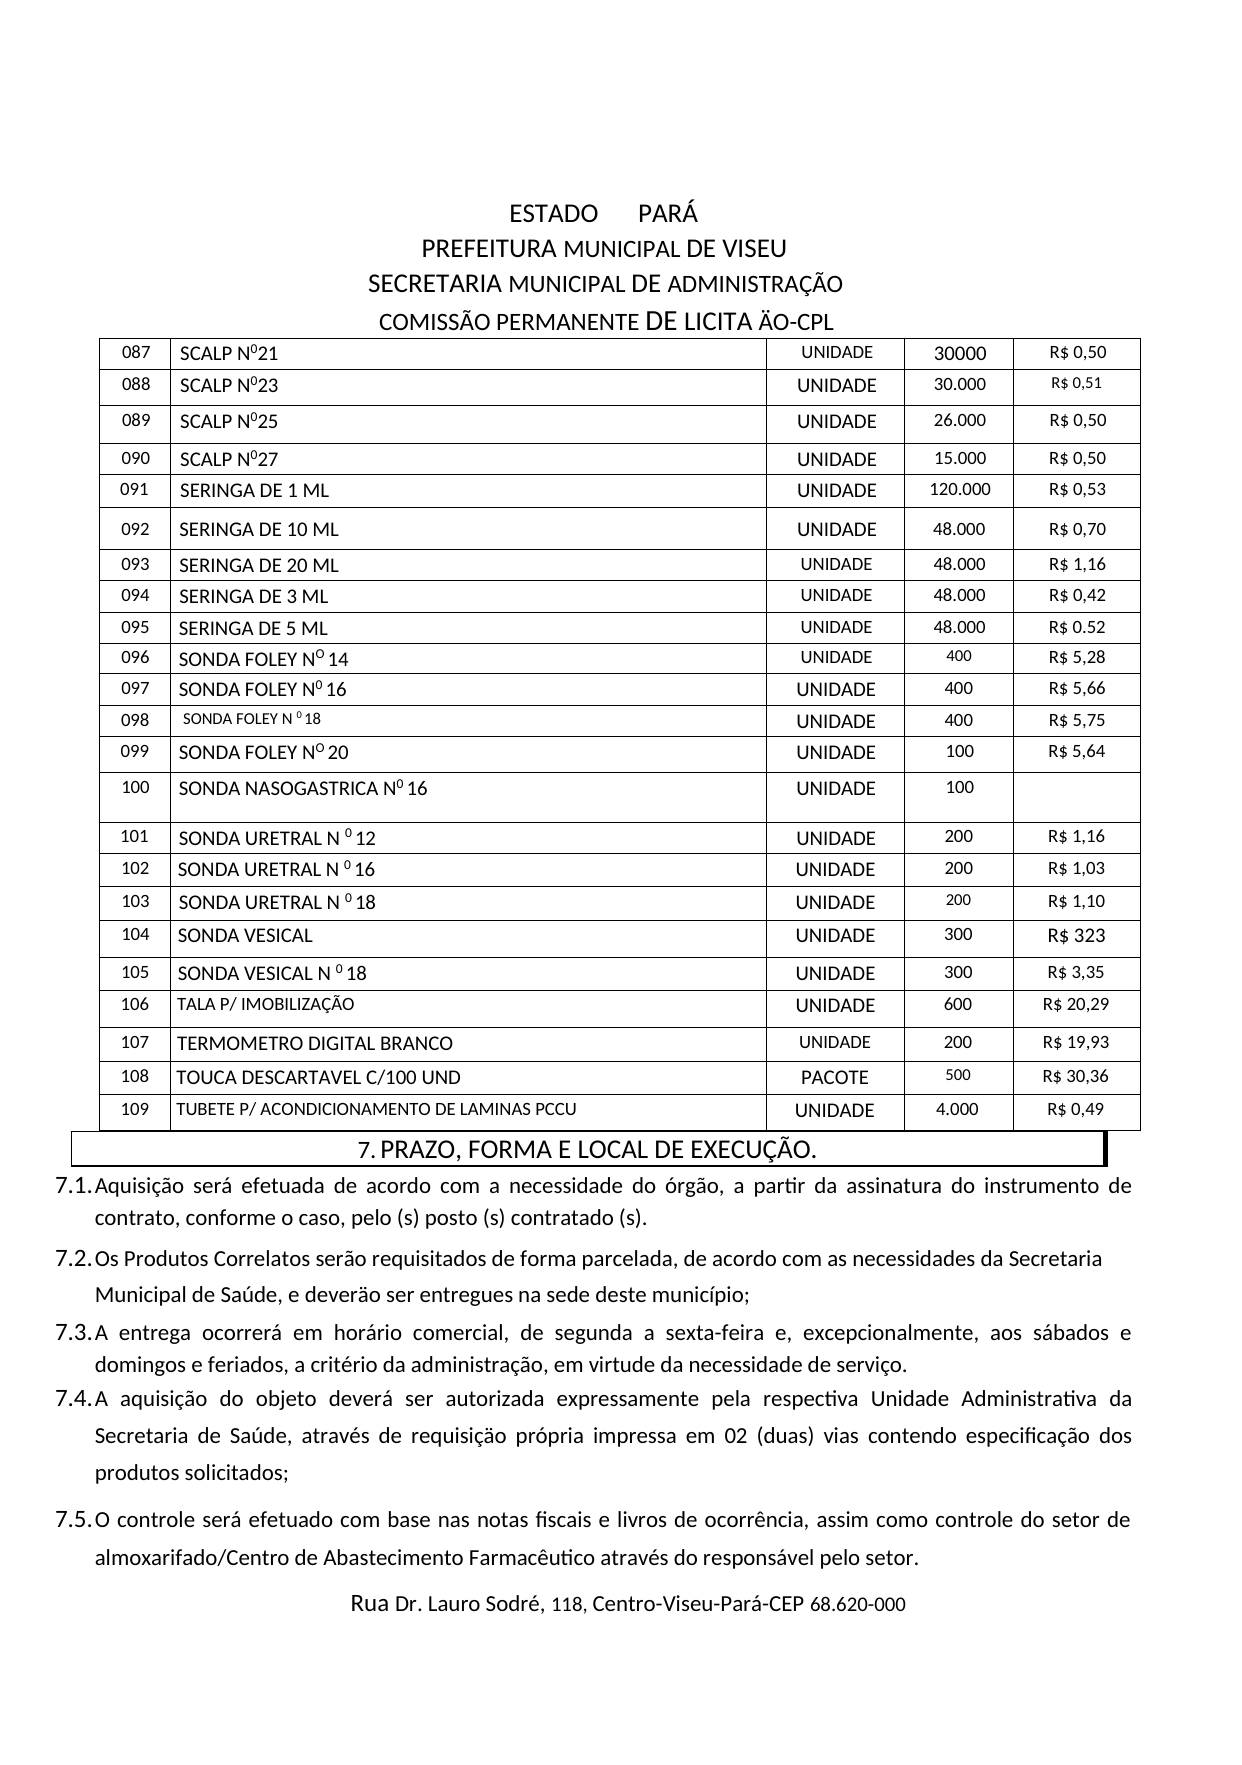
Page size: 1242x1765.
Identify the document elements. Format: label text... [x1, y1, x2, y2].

table_cell 30.000 [905, 370, 1013, 405]
table_cell UNIDADE [767, 444, 904, 474]
table_header 087 [100, 339, 170, 369]
table_cell SONDA URETRAL N 0 16 [171, 854, 766, 886]
table_cell 096 [100, 644, 170, 673]
table_cell R$ 19,93 [1014, 1028, 1140, 1061]
table_cell UNIDADE [767, 773, 904, 822]
table_cell 600 [905, 991, 1013, 1027]
table_cell 102 [100, 854, 170, 886]
table_cell UNIDADE [767, 706, 904, 736]
table_cell R$ 30,36 [1014, 1062, 1140, 1094]
table_cell 300 [905, 921, 1013, 957]
table_cell SERINGA DE 10 ML [171, 508, 766, 549]
table_cell UNIDADE [767, 370, 904, 405]
table_cell 400 [905, 674, 1013, 705]
table_cell TALA P/ IMOBILIZAÇÃO [171, 991, 766, 1027]
table_cell SERINGA DE 20 ML [171, 550, 766, 580]
table_cell UNIDADE [767, 1028, 904, 1061]
table_cell R$ 20,29 [1014, 991, 1140, 1027]
table_cell 091 [100, 475, 170, 507]
table_cell UNIDADE [767, 1095, 904, 1130]
table_cell 300 [905, 958, 1013, 989]
table_cell 400 [905, 706, 1013, 736]
table_cell 48.000 [905, 581, 1013, 612]
table_cell 200 [905, 887, 1013, 919]
table_cell R$ 3,35 [1014, 958, 1140, 989]
table_cell 106 [100, 991, 170, 1027]
table_cell SCALP N023 [171, 370, 766, 405]
table_cell R$ 1,16 [1014, 823, 1140, 853]
list PRAZO, FORMA E LOCAL DE EXECUÇÃO. [72, 1132, 1103, 1165]
table_cell SONDA FOLEY NO 20 [171, 737, 766, 772]
list Os Produtos Correlatos serão requisitados de forma parcelada, de acordo com as necessidades da Secretaria [55, 1242, 1134, 1273]
table_cell PACOTE [767, 1062, 904, 1094]
table_cell 200 [905, 823, 1013, 853]
table_cell TUBETE P/ ACONDICIONAMENTO DE LAMINAS PCCU [171, 1095, 766, 1130]
table_cell R$ 5,75 [1014, 706, 1140, 736]
table_cell 101 [100, 823, 170, 853]
table_cell R$ 0,50 [1014, 406, 1140, 443]
table_cell 088 [100, 370, 170, 405]
table_cell R$ 0,42 [1014, 581, 1140, 612]
table_cell 107 [100, 1028, 170, 1061]
table_cell TERMOMETRO DIGITAL BRANCO [171, 1028, 766, 1061]
table_cell 120.000 [905, 475, 1013, 507]
table_cell UNIDADE [767, 823, 904, 853]
table_cell UNIDADE [767, 613, 904, 643]
table_cell R$ 0,49 [1014, 1095, 1140, 1130]
table_cell SONDA FOLEY NO 14 [171, 644, 766, 673]
table_cell SERINGA DE 3 ML [171, 581, 766, 612]
table_cell UNIDADE [767, 854, 904, 886]
table_cell 48.000 [905, 613, 1013, 643]
table_cell SERINGA DE 5 ML [171, 613, 766, 643]
table_cell SCALP N027 [171, 444, 766, 474]
table_header UNIDADE [767, 339, 904, 369]
table_cell R$ 0,51 [1014, 370, 1140, 405]
table_cell SCALP N025 [171, 406, 766, 443]
table_cell R$ 1,03 [1014, 854, 1140, 886]
table_cell SONDA NASOGASTRICA N0 16 [171, 773, 766, 822]
table_cell 4.000 [905, 1095, 1013, 1130]
list Aquisição será efetuada de acordo com a necessidade do órgão, a partir da assinatura do instrumento de contrato, conforme o caso, pelo (s) posto (s) contratado (s). [55, 1169, 1134, 1231]
table_cell SONDA VESICAL [171, 921, 766, 957]
table_cell 500 [905, 1062, 1013, 1094]
table_cell SONDA VESICAL N 0 18 [171, 958, 766, 989]
table_cell R$ 1,16 [1014, 550, 1140, 580]
table_cell 100 [905, 773, 1013, 822]
table_cell 105 [100, 958, 170, 989]
table_header 30000 [905, 339, 1013, 369]
table_cell UNIDADE [767, 887, 904, 919]
table_cell UNIDADE [767, 674, 904, 705]
table_cell R$ 0.52 [1014, 613, 1140, 643]
table_cell 48.000 [905, 550, 1013, 580]
table_cell [1014, 773, 1140, 822]
table_cell 103 [100, 887, 170, 919]
table_cell R$ 5,64 [1014, 737, 1140, 772]
table_cell UNIDADE [767, 737, 904, 772]
list A aquisição do objeto deverá ser autorizada expressamente pela respectiva Unidade Administrativa da Secretaria de Saúde, através de requisiçäo própria impressa em 02 (duas) vias contendo especificação dos produtos solicitados; [55, 1382, 1134, 1486]
table_cell R$ 323 [1014, 921, 1140, 957]
table_cell UNIDADE [767, 550, 904, 580]
table_cell 200 [905, 1028, 1013, 1061]
table_cell UNIDADE [767, 581, 904, 612]
table_cell 098 [100, 706, 170, 736]
table_header SCALP N021 [171, 339, 766, 369]
table_cell 093 [100, 550, 170, 580]
table_cell 48.000 [905, 508, 1013, 549]
table_cell UNIDADE [767, 508, 904, 549]
list O controle será efetuado com base nas notas fiscais e livros de ocorrência, assim como controle do setor de almoxarifado/Centro de Abastecimento Farmacêutico através do responsável pelo setor. [55, 1503, 1134, 1571]
table_header R$ 0,50 [1014, 339, 1140, 369]
table_cell UNIDADE [767, 406, 904, 443]
table_cell 108 [100, 1062, 170, 1094]
table_cell R$ 5,66 [1014, 674, 1140, 705]
table_cell 104 [100, 921, 170, 957]
table_cell UNIDADE [767, 921, 904, 957]
table_cell SERINGA DE 1 ML [171, 475, 766, 507]
table_cell 099 [100, 737, 170, 772]
table_cell 100 [100, 773, 170, 822]
table_cell R$ 0,53 [1014, 475, 1140, 507]
table_cell 090 [100, 444, 170, 474]
table_cell UNIDADE [767, 991, 904, 1027]
table_cell 095 [100, 613, 170, 643]
table_cell SONDA FOLEY N 0 18 [171, 706, 766, 736]
table_cell 109 [100, 1095, 170, 1130]
table_cell R$ 5,28 [1014, 644, 1140, 673]
table_cell 092 [100, 508, 170, 549]
table_cell UNIDADE [767, 644, 904, 673]
table_cell 097 [100, 674, 170, 705]
table_cell 094 [100, 581, 170, 612]
table_cell 200 [905, 854, 1013, 886]
table_cell 089 [100, 406, 170, 443]
table_cell SONDA URETRAL N 0 18 [171, 887, 766, 919]
table_cell 400 [905, 644, 1013, 673]
table_cell R$ 1,10 [1014, 887, 1140, 919]
table_cell R$ 0,70 [1014, 508, 1140, 549]
table_cell SONDA URETRAL N 0 12 [171, 823, 766, 853]
table_cell 100 [905, 737, 1013, 772]
table_cell 26.000 [905, 406, 1013, 443]
table_cell UNIDADE [767, 475, 904, 507]
text Municipal de Saúde, e deveräo ser entregues na sede deste município; [94, 1280, 1134, 1308]
table_cell R$ 0,50 [1014, 444, 1140, 474]
list A entrega ocorrerá em horário comercial, de segunda a sexta-feira e, excepcionalmente, aos sábados e domingos e feriados, a critério da administração, em virtude da necessidade de serviço. [55, 1317, 1134, 1378]
table_cell 15.000 [905, 444, 1013, 474]
table_cell SONDA FOLEY N0 16 [171, 674, 766, 705]
table_cell UNIDADE [767, 958, 904, 989]
table_cell TOUCA DESCARTAVEL C/100 UND [171, 1062, 766, 1094]
